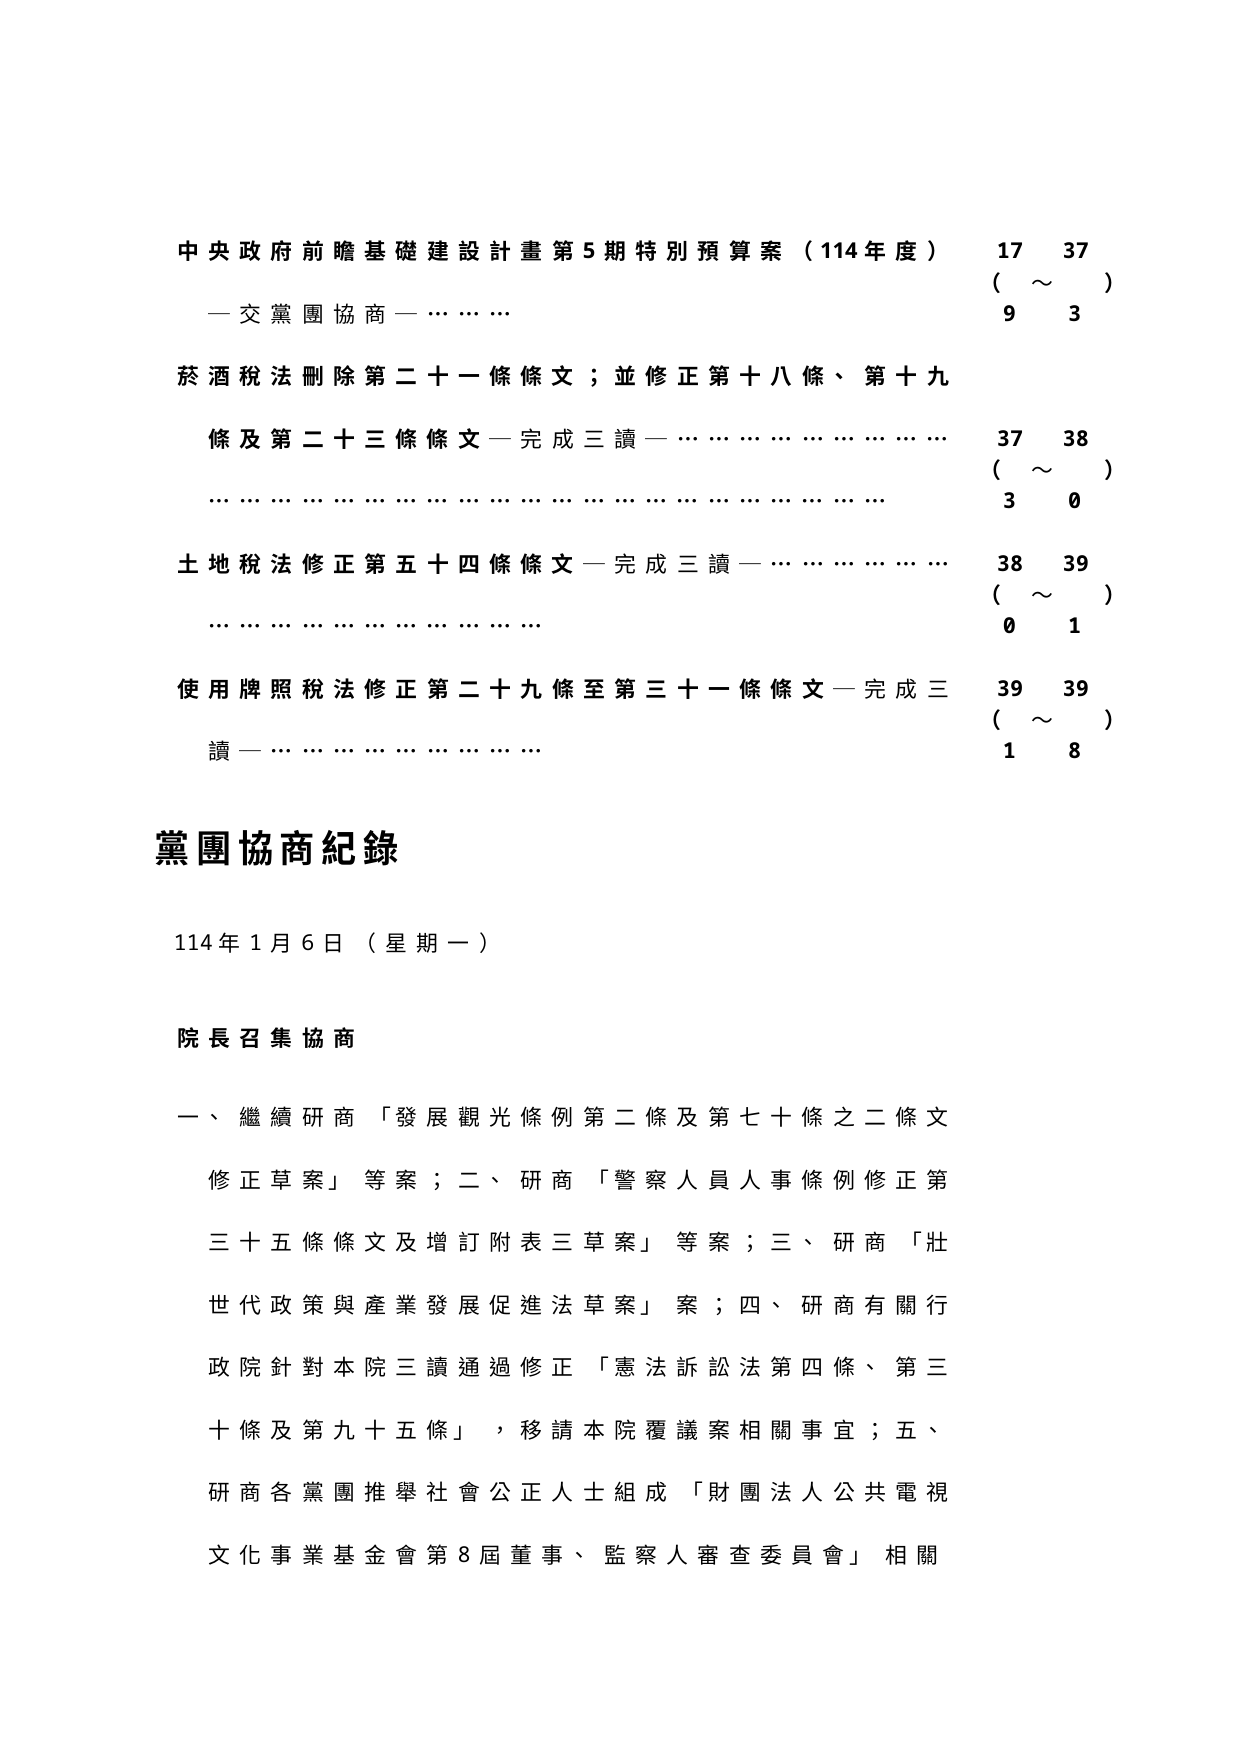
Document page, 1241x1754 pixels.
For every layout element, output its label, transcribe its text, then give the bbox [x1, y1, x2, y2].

table_cell （ [967, 219, 986, 344]
table_cell 391 [1053, 531, 1091, 656]
table_cell ～ [1023, 344, 1053, 531]
table_cell ） [1091, 531, 1108, 656]
table_cell 398 [1053, 656, 1091, 781]
table_cell 院長召集協商 [150, 989, 1108, 1085]
table_cell （ [967, 531, 986, 656]
table_cell ） [1091, 344, 1108, 531]
table_cell 373 [1053, 219, 1091, 344]
table_cell 391 [986, 656, 1023, 781]
table_cell 114年1月6日（星期一） [150, 894, 1108, 989]
table_cell ～ [1023, 531, 1053, 656]
table_cell 380 [1053, 344, 1091, 531]
table_cell ～ [1023, 219, 1053, 344]
table_cell 土地稅法修正第五十四條條文─完成三讀─…………………………………………… [150, 531, 967, 656]
table_cell ） [1091, 656, 1108, 781]
table_cell [1053, 1085, 1091, 1585]
table_cell 179 [986, 219, 1023, 344]
table_cell （ [967, 1085, 986, 1585]
table_cell 菸酒稅法刪除第二十一條條文；並修正第十八條、第十九條及第二十三條條文─完成三讀─………………………………………………………………………………… [150, 344, 967, 531]
table_cell ～ [1023, 656, 1053, 781]
table_cell 373 [986, 344, 1023, 531]
table_cell （ [967, 344, 986, 531]
table_cell 使用牌照稅法修正第二十九條至第三十一條條文─完成三讀─……………………… [150, 656, 967, 781]
table_cell [1023, 1085, 1053, 1585]
table_cell 380 [986, 531, 1023, 656]
table_cell ） [1091, 219, 1108, 344]
table_cell （ [967, 656, 986, 781]
table_cell 黨團協商紀錄 [150, 781, 1108, 894]
table_cell 中央政府前瞻基礎建設計畫第5期特別預算案（114年度）─交黨團協商─……… [150, 219, 967, 344]
table_cell 一、繼續研商「發展觀光條例第二條及第七十條之二條文修正草案」等案；二、研商「警察人員人事條例修正第三十五條條文及增訂附表三草案」等案；三、研商「壯世代政策與產業發展促進法草案」案；四、研商有關行政院針對本院三讀通過修正「憲法訴訟法第四條、第三十條及第九十五條」，移請本院覆議案相關事宜；五、研商各黨團推舉社會公正人士組成「財團法人公共電視文化事業基金會第8屆董事、監察人審查委員會」相關 [150, 1085, 967, 1585]
table_cell 1 [986, 1085, 1023, 1585]
table_cell ） [1091, 1085, 1108, 1585]
